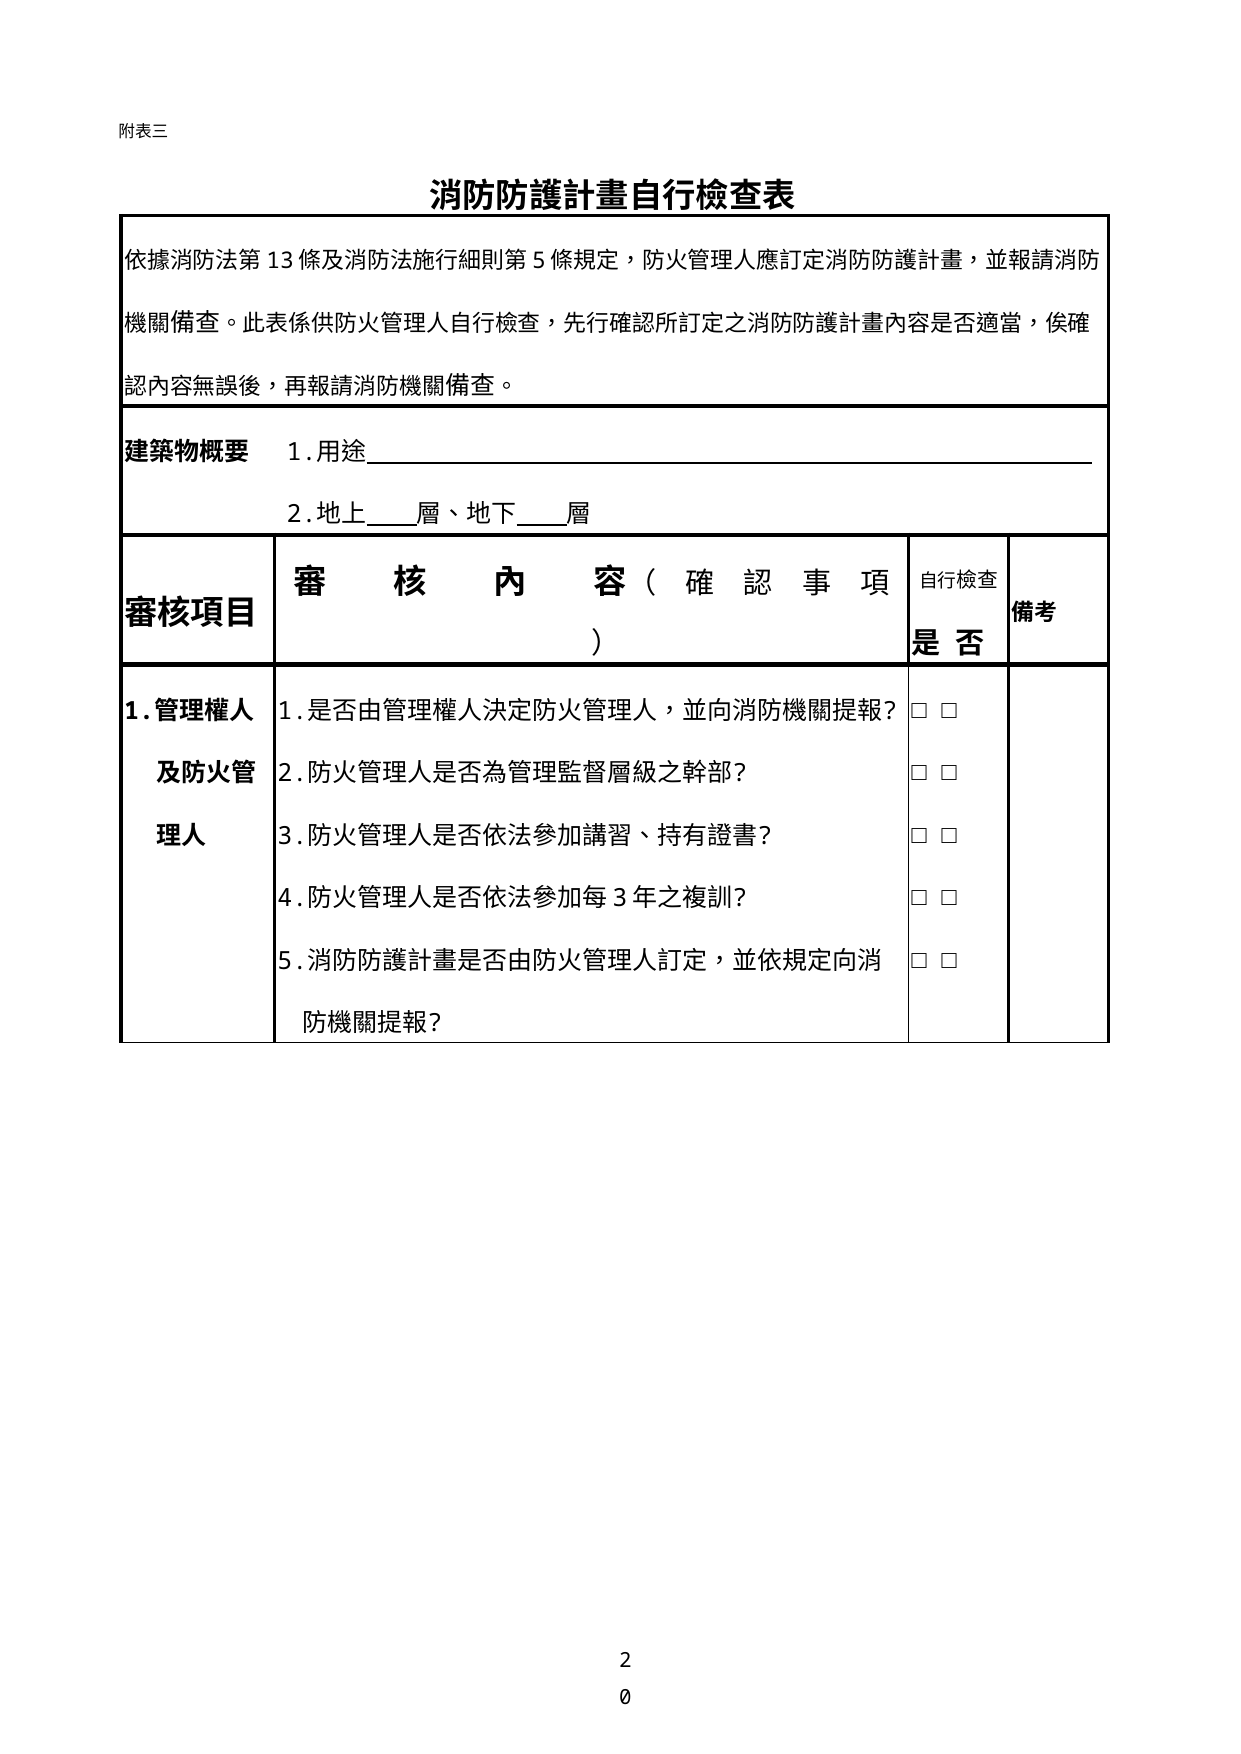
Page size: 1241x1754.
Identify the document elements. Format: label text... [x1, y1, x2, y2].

table_header 依據消防法第13條及消防法施行細則第5條規定，防火管理人應訂定消防防護計畫，並報請消防機關備查。此表係供防火管理人自行檢查，先行確認所訂定之消防防護計畫內容是否適當，俟確認內容無誤後，再報請消防機關備查。 [123, 217, 1107, 404]
table_cell 自行檢查 是 否 [910, 537, 1007, 662]
text 附表三 [118, 89, 1122, 151]
table_cell □ □ □ □ □ □ □ □ □ □ [909, 667, 1007, 1042]
table_cell 審 核 內 容（ 確 認 事 項 ） [276, 537, 907, 662]
table_cell [1010, 667, 1107, 1042]
table_cell 1.管理權人及防火管理人 [123, 667, 273, 1042]
table_cell 1.是否由管理權人決定防火管理人，並向消防機關提報? 2.防火管理人是否為管理監督層級之幹部? 3.防火管理人是否依法參加講習、持有證書? 4.防火管理人是否依法參加每3年之複訓? 5.消防防護計畫是否由防火管理人訂定，並依規定向消防機關提報? [276, 667, 908, 1042]
table_cell 建築物概要 1.用途 2.地上 層、地下 層 [123, 408, 1107, 532]
text 消防防護計畫自行檢查表 [102, 151, 1122, 214]
table_cell 備考 [1010, 537, 1107, 662]
table_cell 審核項目 [123, 537, 273, 662]
